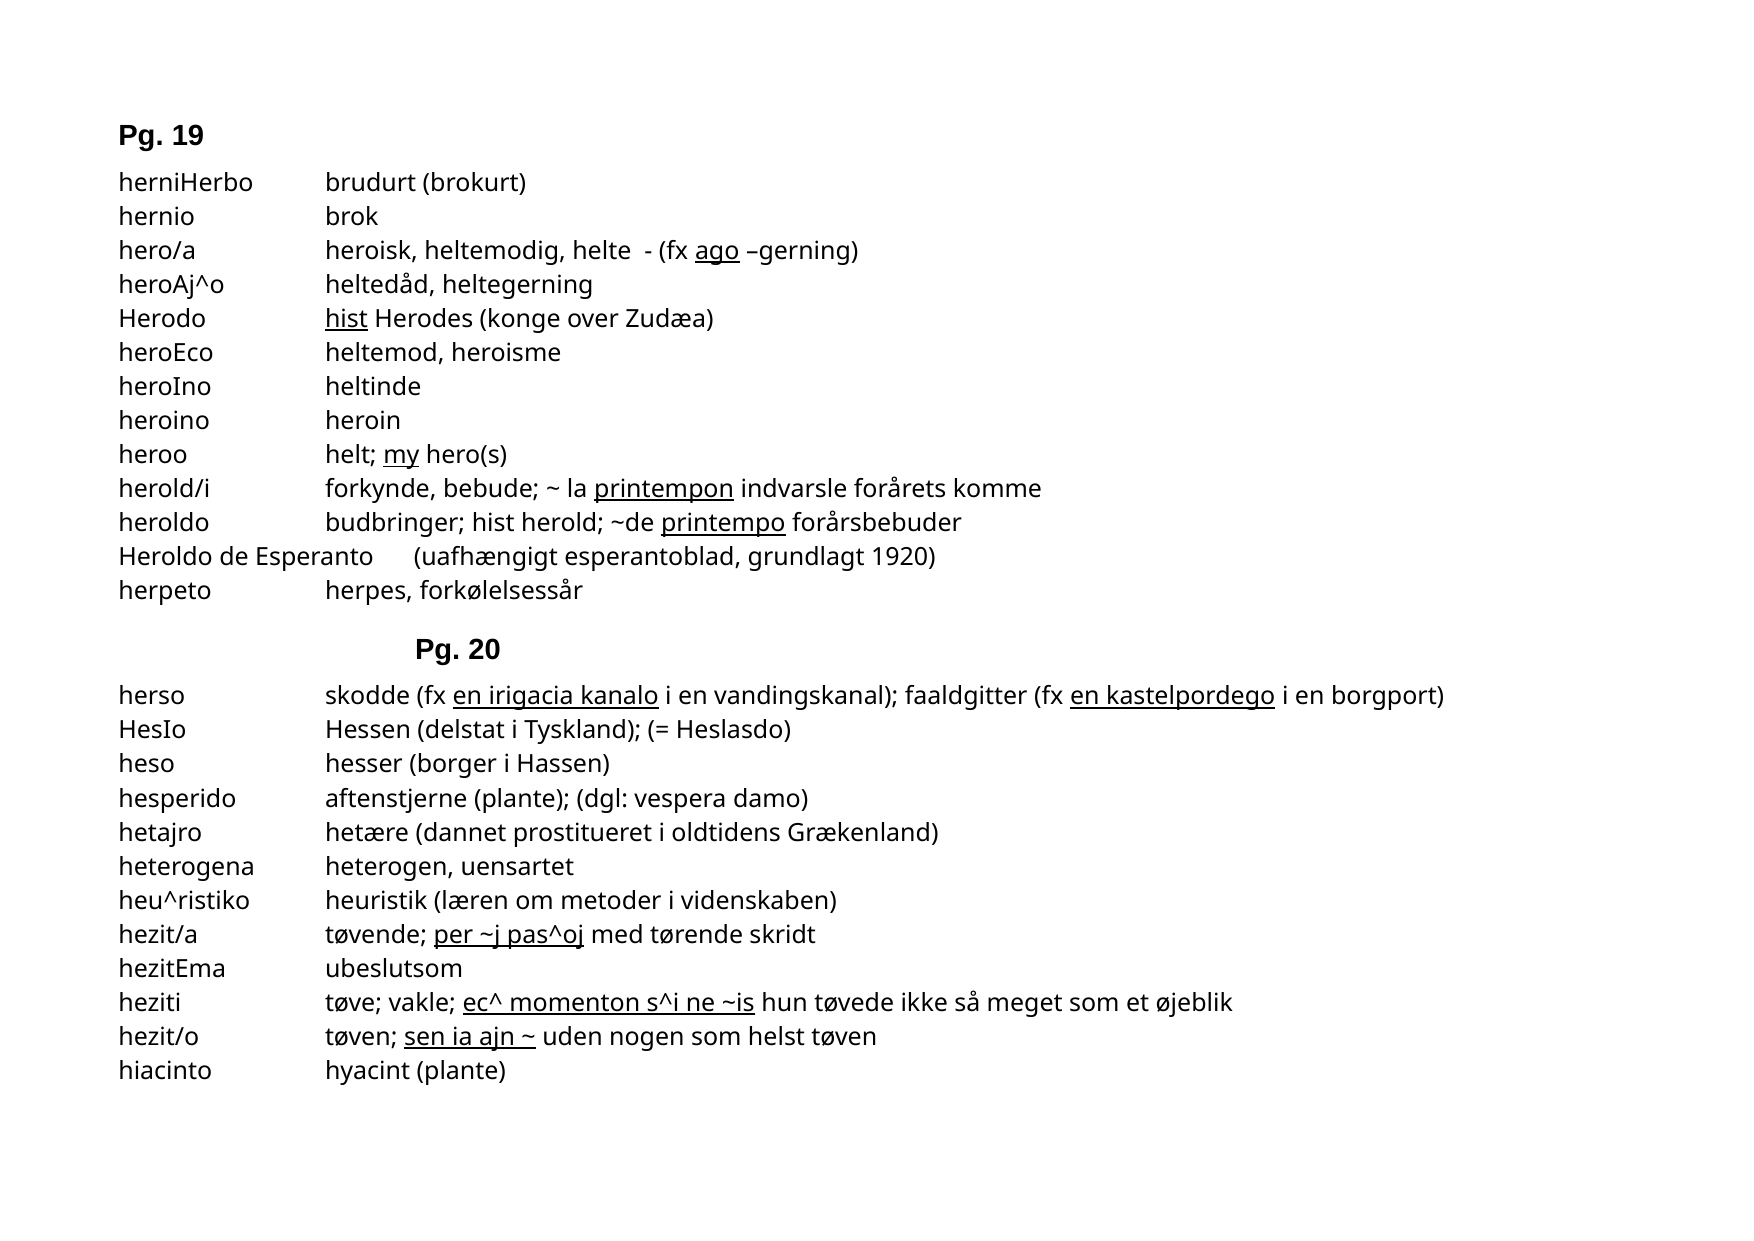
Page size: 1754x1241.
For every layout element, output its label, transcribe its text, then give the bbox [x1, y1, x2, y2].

text heso hesser (borger i Hassen) [118, 746, 1636, 780]
text hesperido aftenstjerne (plante); (dgl: vespera damo) [118, 780, 1636, 814]
text hero/a heroisk, heltemodig, helte - (fx ago –gerning) [118, 232, 1636, 266]
text hetajro hetære (dannet prostitueret i oldtidens Grækenland) [118, 814, 1636, 848]
text heroAj^o heltedåd, heltegerning [118, 266, 1636, 300]
text hezit/a tøvende; per ~j pas^oj med tørende skridt [118, 916, 1636, 951]
text Herodo hist Herodes (konge over Zudæa) [118, 300, 1636, 334]
subtitle Pg. 20 [118, 632, 1636, 666]
text hezitEma ubeslutsom [118, 951, 1636, 984]
text heroEco heltemod, heroisme [118, 334, 1636, 368]
text hezit/o tøven; sen ia ajn ~ uden nogen som helst tøven [118, 1019, 1636, 1053]
text heroo helt; my hero(s) [118, 437, 1636, 471]
text hiacinto hyacint (plante) [118, 1053, 1636, 1087]
text herpeto herpes, forkølelsessår [118, 573, 1636, 607]
text heziti tøve; vakle; ec^ momenton s^i ne ~is hun tøvede ikke så meget som et øjeblik [118, 984, 1636, 1019]
text herold/i forkynde, bebude; ~ la printempon indvarsle forårets komme [118, 471, 1636, 505]
text HesIo Hessen (delstat i Tyskland); (= Heslasdo) [118, 712, 1636, 746]
text herniHerbo brudurt (brokurt) [118, 164, 1636, 198]
text heu^ristiko heuristik (læren om metoder i videnskaben) [118, 882, 1636, 916]
text heroino heroin [118, 403, 1636, 437]
text herso skodde (fx en irigacia kanalo i en vandingskanal); faaldgitter (fx en kastelpordego i en borgport) [118, 678, 1636, 712]
text heroIno heltinde [118, 368, 1636, 403]
subtitle Pg. 19 [118, 118, 1636, 152]
text Heroldo de Esperanto (uafhængigt esperantoblad, grundlagt 1920) [118, 539, 1636, 573]
text heroldo budbringer; hist herold; ~de printempo forårsbebuder [118, 505, 1636, 539]
text heterogena heterogen, uensartet [118, 848, 1636, 882]
text hernio brok [118, 198, 1636, 232]
